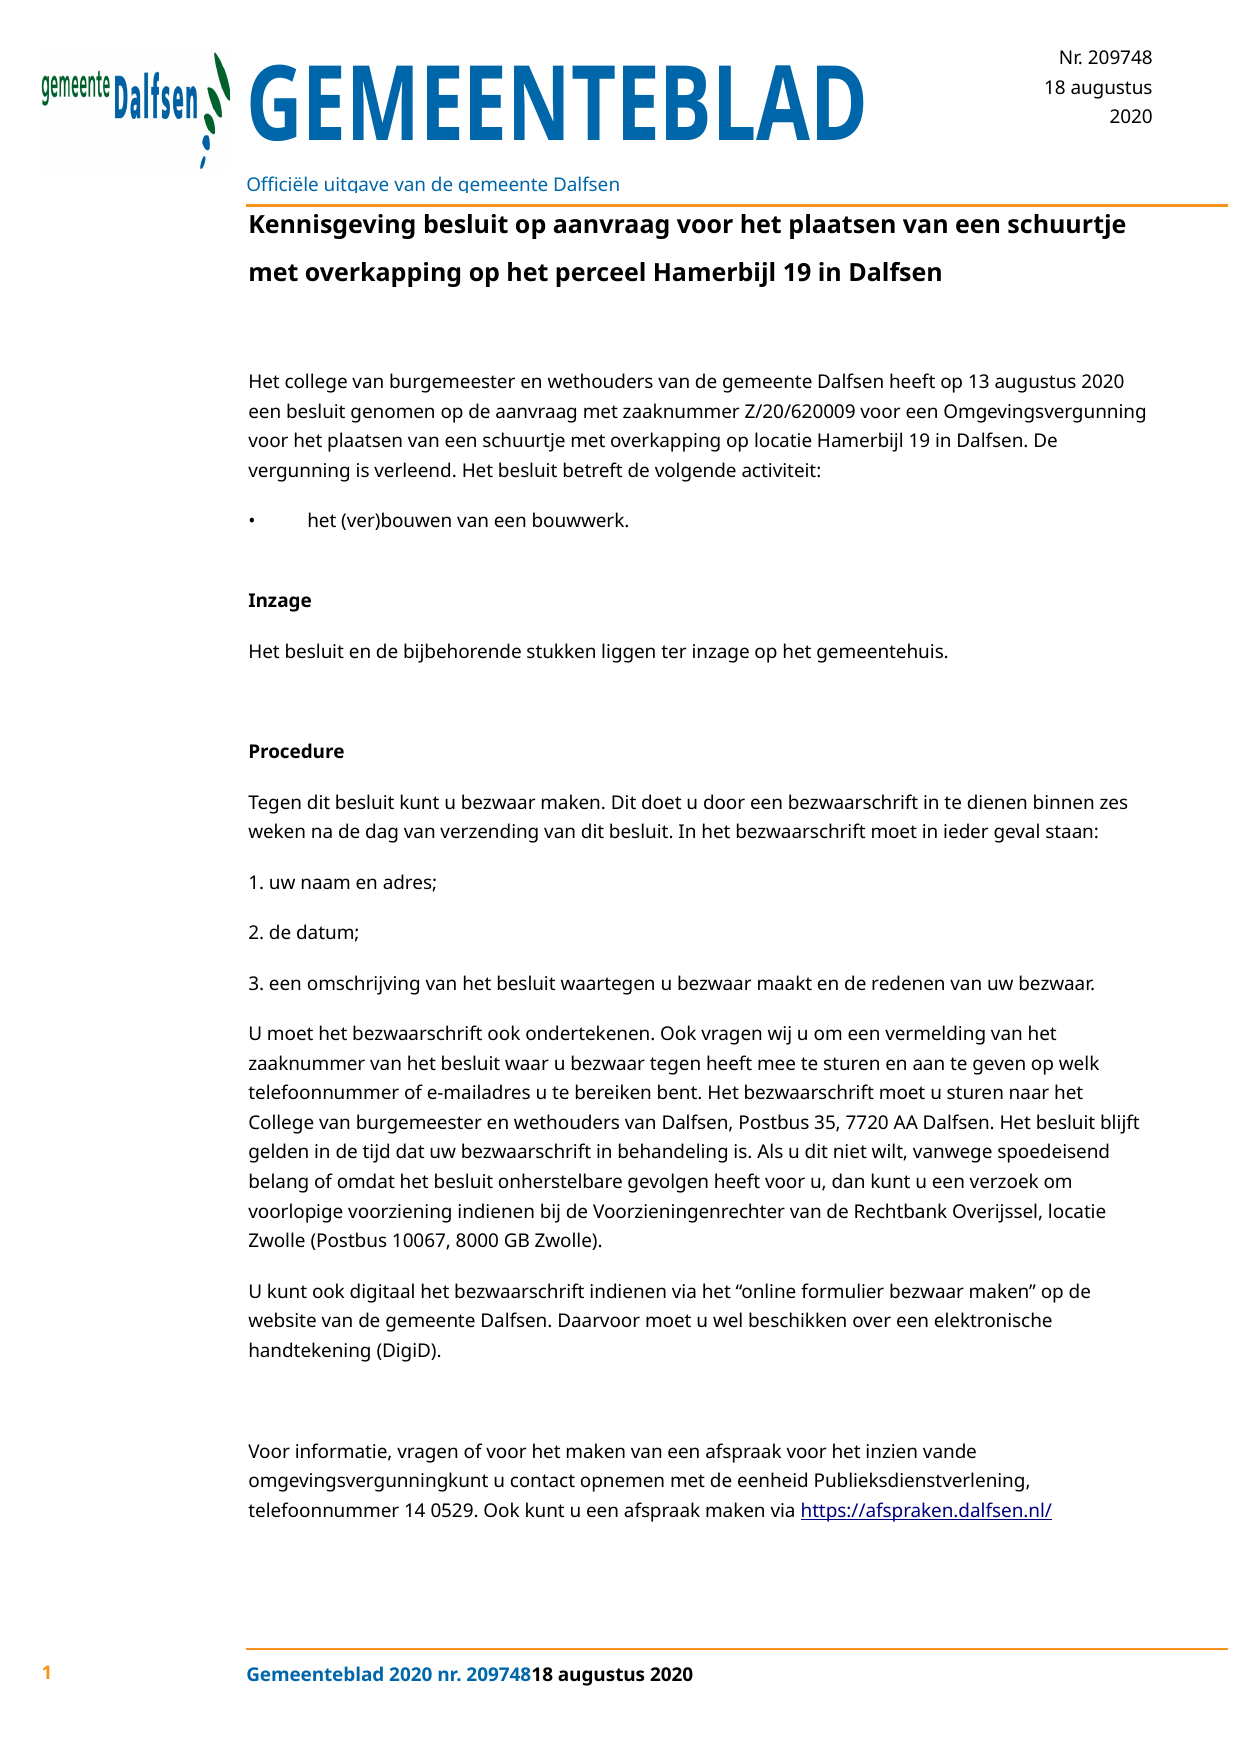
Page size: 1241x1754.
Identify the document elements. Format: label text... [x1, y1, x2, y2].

text Procedure [248, 739, 1152, 764]
text U moet het bezwaarschrift ook ondertekenen. Ook vragen wij u om een vermelding van het zaaknummer van het besluit waar u bezwaar tegen heeft mee te sturen en aan te geven op welk telefoonnummer of e-mailadres u te bereiken bent. Het bezwaarschrift moet u sturen naar het College van burgemeester en wethouders van Dalfsen, Postbus 35, 7720 AA Dalfsen. Het besluit blijft gelden in de tijd dat uw bezwaarschrift in behandeling is. Als u dit niet wilt, vanwege spoedeisend belang of omdat het besluit onherstelbare gevolgen heeft voor u, dan kunt u een verzoek om voorlopige voorziening indienen bij de Voorzieningenrechter van de Rechtbank Overijssel, locatie Zwolle (Postbus 10067, 8000 GB Zwolle). [248, 1020, 1152, 1253]
text Voor informatie, vragen of voor het maken van een afspraak voor het inzien vande omgevingsvergunningkunt u contact opnemen met de eenheid Publieksdienstverlening, telefoonnummer 14 0529. Ook kunt u een afspraak maken via https://afspraken.dalfsen.nl/ [248, 1438, 1152, 1523]
text U kunt ook digitaal het bezwaarschrift indienen via het “online formulier bezwaar maken” op de website van de gemeente Dalfsen. Daarvoor moet u wel beschikken over een elektronische handtekening (DigiD). [248, 1278, 1152, 1363]
text 2. de datum; [248, 919, 1152, 945]
text Het college van burgemeester en wethouders van de gemeente Dalfsen heeft op 13 augustus 2020 een besluit genomen op de aanvraag met zaaknummer Z/20/620009 voor een Omgevingsvergunning voor het plaatsen van een schuurtje met overkapping op locatie Hamerbijl 19 in Dalfsen. De vergunning is verleend. Het besluit betreft de volgende activiteit: [248, 368, 1152, 483]
list het (ver)bouwen van een bouwwerk. [248, 507, 1152, 533]
text Kennisgeving besluit op aanvraag voor het plaatsen van een schuurtje met overkapping op het perceel Hamerbijl 19 in Dalfsen [248, 207, 1152, 288]
text Tegen dit besluit kunt u bezwaar maken. Dit doet u door een bezwaarschrift in te dienen binnen zes weken na de dag van verzending van dit besluit. In het bezwaarschrift moet in ieder geval staan: [248, 789, 1152, 844]
text 3. een omschrijving van het besluit waartegen u bezwaar maakt en de redenen van uw bezwaar. [248, 970, 1152, 996]
picture [41, 47, 231, 172]
text 1. uw naam en adres; [248, 869, 1152, 895]
text Inzage [248, 587, 1152, 613]
text Het besluit en de bijbehorende stukken liggen ter inzage op het gemeentehuis. [248, 638, 1152, 664]
